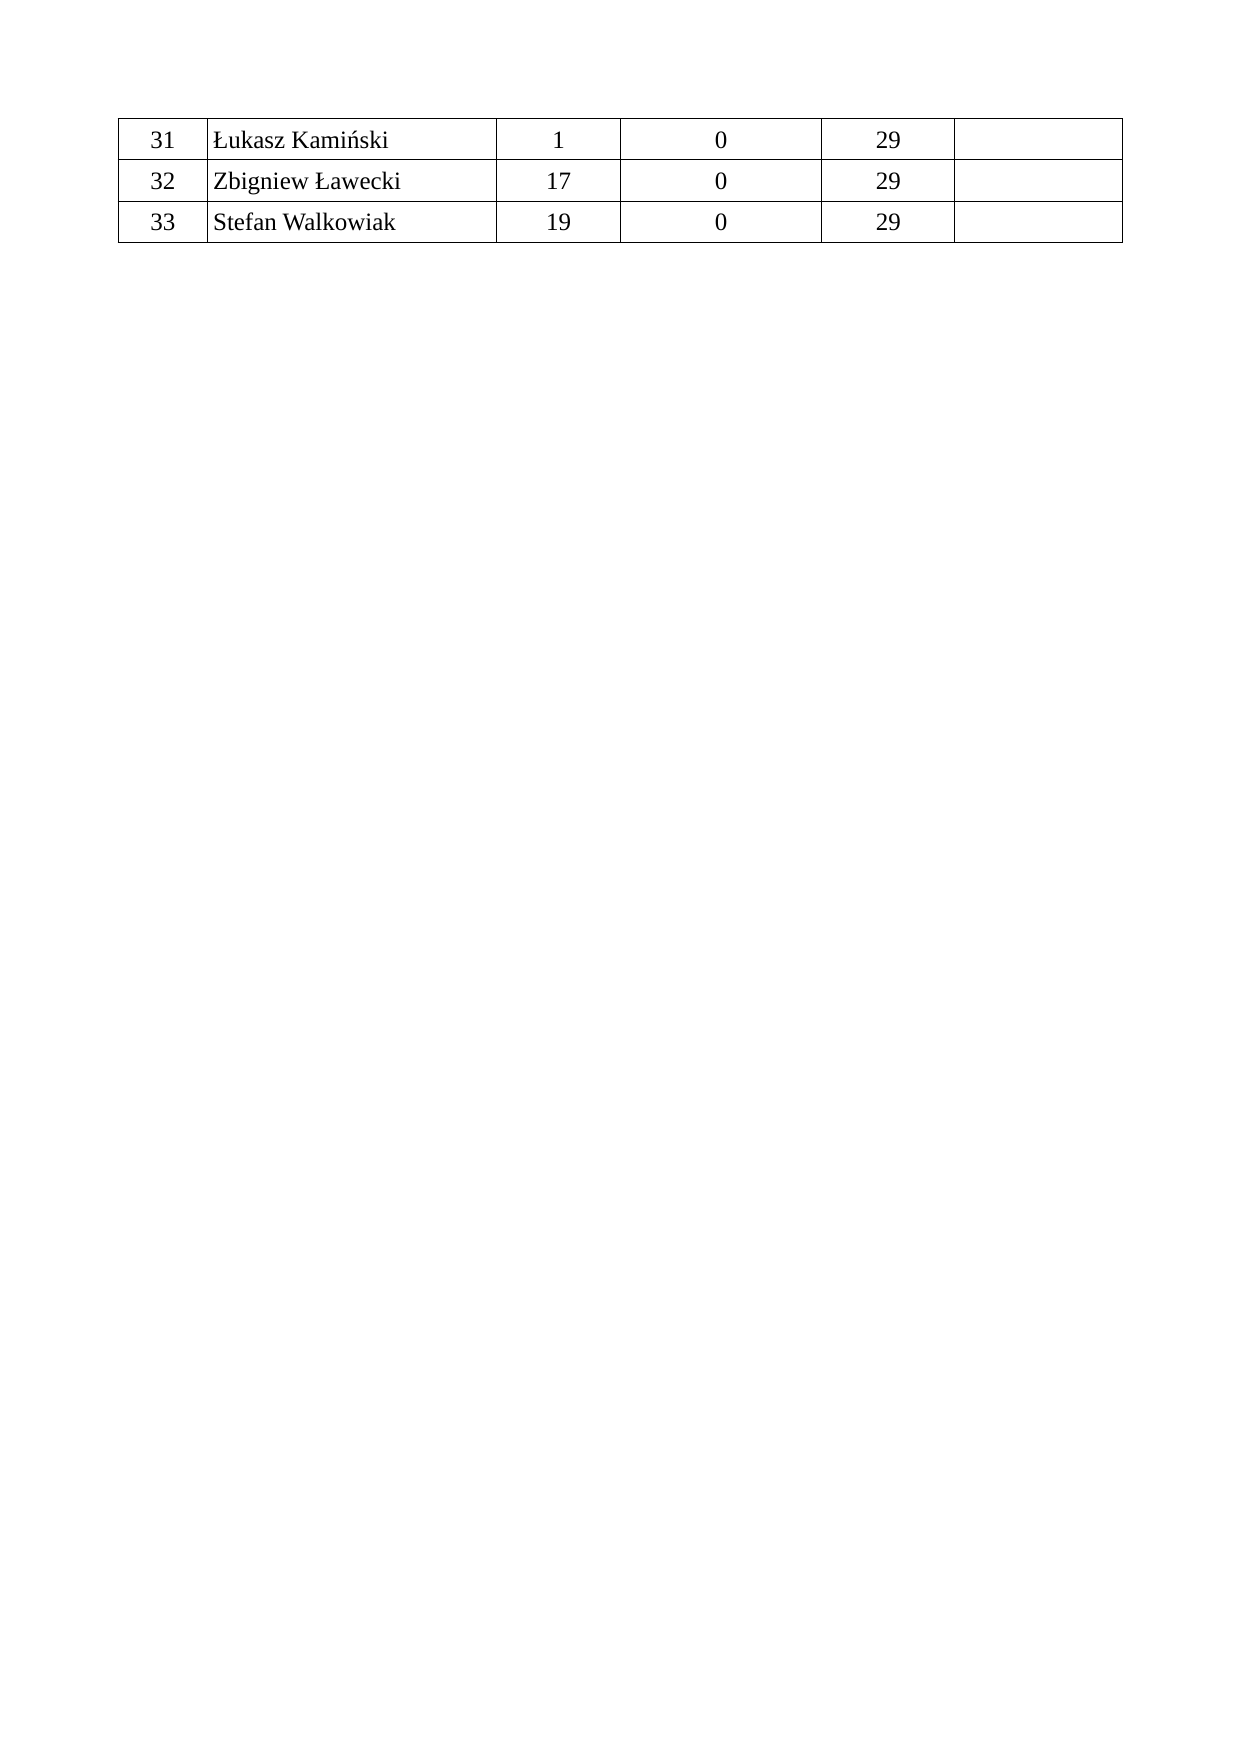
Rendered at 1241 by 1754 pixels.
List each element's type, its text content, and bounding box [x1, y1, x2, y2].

table_cell 0 [621, 119, 821, 159]
table_cell 31 [119, 119, 207, 159]
table_cell 1 [497, 119, 620, 159]
table_cell 0 [621, 202, 821, 242]
table_cell 29 [822, 119, 954, 159]
table_cell 0 [621, 160, 821, 201]
table_cell Łukasz Kamiński [208, 119, 496, 159]
table_cell 29 [822, 160, 954, 201]
table_cell 33 [119, 202, 207, 242]
table_cell [955, 160, 1122, 201]
table_cell 19 [497, 202, 620, 242]
table_cell 29 [822, 202, 954, 242]
table_cell Zbigniew Ławecki [208, 160, 496, 201]
table_cell [955, 202, 1122, 242]
table_cell [955, 119, 1122, 159]
table_cell 17 [497, 160, 620, 201]
table_cell 32 [119, 160, 207, 201]
table_cell Stefan Walkowiak [208, 202, 496, 242]
